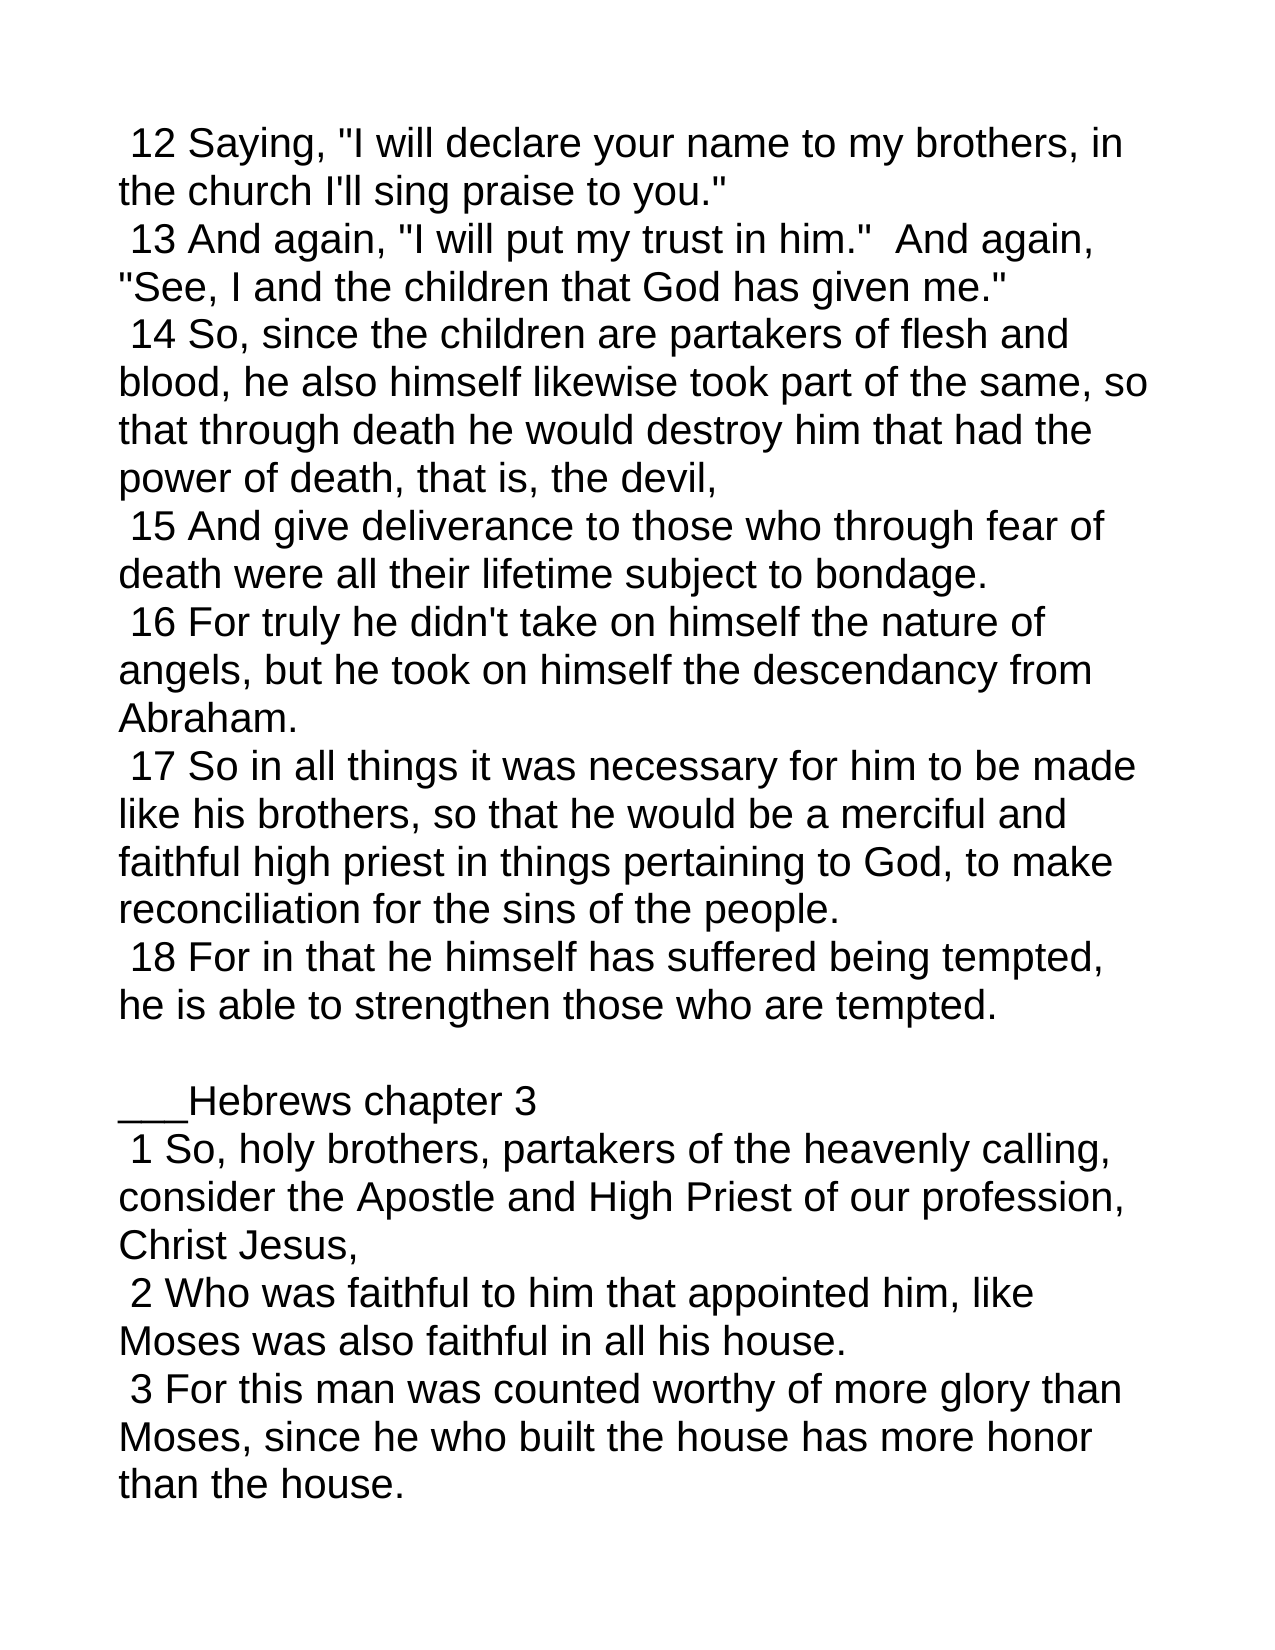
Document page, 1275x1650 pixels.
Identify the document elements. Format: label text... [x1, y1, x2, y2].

text ___Hebrews chapter 3 [118, 1076, 1157, 1124]
text 3 For this man was counted worthy of more glory than Moses, since he who built the house has more honor than the house. [118, 1364, 1157, 1508]
text 18 For in that he himself has suffered being tempted, he is able to strengthen those who are tempted. [118, 933, 1157, 1028]
text 2 Who was faithful to him that appointed him, like Moses was also faithful in all his house. [118, 1268, 1157, 1364]
text 13 And again, "I will put my trust in him." And again, "See, I and the children that God has given me." [118, 214, 1157, 310]
text 12 Saying, "I will declare your name to my brothers, in the church I'll sing praise to you." [118, 118, 1157, 214]
text 14 So, since the children are partakers of flesh and blood, he also himself likewise took part of the same, so that through death he would destroy him that had the power of death, that is, the devil, [118, 310, 1157, 501]
text 15 And give deliverance to those who through fear of death were all their lifetime subject to bondage. [118, 501, 1157, 597]
text 16 For truly he didn't take on himself the nature of angels, but he took on himself the descendancy from Abraham. [118, 597, 1157, 741]
text 17 So in all things it was necessary for him to be made like his brothers, so that he would be a merciful and faithful high priest in things pertaining to God, to make reconciliation for the sins of the people. [118, 741, 1157, 933]
text 1 So, holy brothers, partakers of the heavenly calling, consider the Apostle and High Priest of our profession, Christ Jesus, [118, 1124, 1157, 1268]
